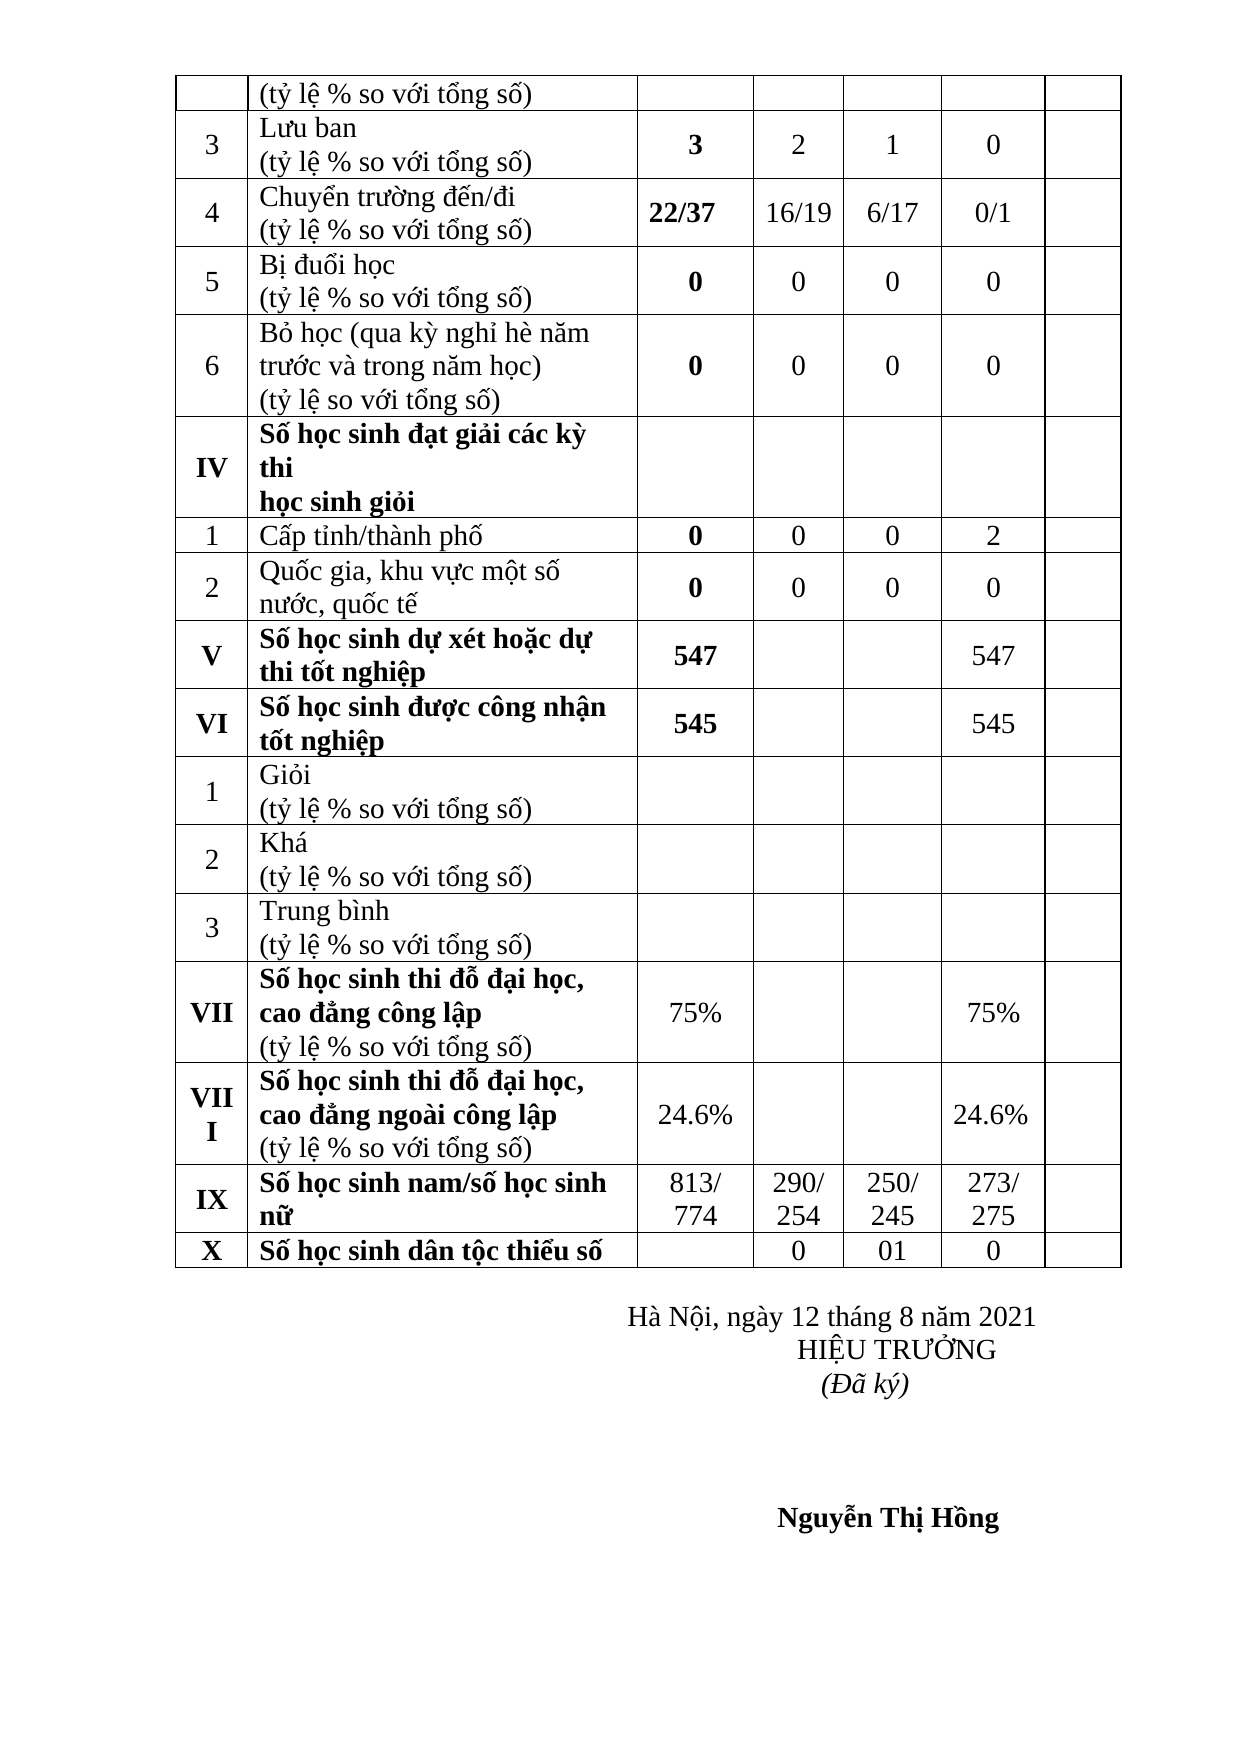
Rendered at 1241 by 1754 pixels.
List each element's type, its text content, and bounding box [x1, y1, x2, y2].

table_cell Bỏ học (qua kỳ nghỉ hè năm trước và trong năm học) (tỷ lệ so với tổng số) [248, 315, 637, 416]
table_cell [754, 962, 843, 1062]
table_cell [754, 621, 843, 688]
table_cell VI [176, 689, 247, 756]
table_cell 01 [844, 1233, 941, 1267]
table_cell 3 [176, 111, 247, 178]
table_cell [1046, 553, 1120, 620]
table_cell Chuyển trường đến/đi (tỷ lệ % so với tổng số) [248, 179, 637, 246]
table_cell 547 [942, 621, 1044, 688]
table_cell [844, 1063, 941, 1164]
table_cell [942, 76, 1044, 109]
table_cell [1046, 518, 1120, 552]
table_cell 5 [176, 247, 247, 314]
table_cell 0 [754, 247, 843, 314]
table_cell 0 [942, 247, 1044, 314]
table_cell 545 [638, 689, 753, 756]
table_cell Khá (tỷ lệ % so với tổng số) [248, 825, 637, 892]
table_cell [754, 1063, 843, 1164]
text HIỆU TRƯỞNG [177, 1332, 1122, 1366]
table_cell 3 [638, 111, 753, 178]
table_cell IX [176, 1165, 247, 1232]
table_cell 0 [638, 315, 753, 416]
table_cell V [176, 621, 247, 688]
table_cell [844, 894, 941, 961]
table_cell Số học sinh thi đỗ đại học, cao đẳng công lập (tỷ lệ % so với tổng số) [248, 962, 637, 1062]
table_cell [1046, 621, 1120, 688]
table_cell Số học sinh thi đỗ đại học, cao đẳng ngoài công lập (tỷ lệ % so với tổng số) [248, 1063, 637, 1164]
table_cell 290/ 254 [754, 1165, 843, 1232]
table_cell 6/17 [844, 179, 941, 246]
table_cell 1 [176, 757, 247, 824]
table_cell (tỷ lệ % so với tổng số) [249, 76, 637, 109]
table_cell 0 [942, 553, 1044, 620]
table_cell 24.6% [638, 1063, 753, 1164]
table_cell [1046, 1233, 1120, 1267]
table_cell [942, 894, 1044, 961]
table_cell [1046, 894, 1120, 961]
table_cell 0 [638, 518, 753, 552]
table_cell 0/1 [942, 179, 1044, 246]
table_cell 0 [844, 518, 941, 552]
table_cell [177, 76, 247, 109]
table_cell IV [176, 417, 247, 517]
table_cell 0 [844, 553, 941, 620]
table_cell 2 [942, 518, 1044, 552]
table_cell Số học sinh dự xét hoặc dự thi tốt nghiệp [248, 621, 637, 688]
table_cell [844, 825, 941, 892]
table_cell Lưu ban (tỷ lệ % so với tổng số) [248, 111, 637, 178]
table_cell 0 [942, 315, 1044, 416]
table_cell X [176, 1233, 247, 1267]
table_cell [844, 621, 941, 688]
table_cell 75% [638, 962, 753, 1062]
table_cell 1 [176, 518, 247, 552]
table_cell Giỏi (tỷ lệ % so với tổng số) [248, 757, 637, 824]
table_cell [844, 962, 941, 1062]
table_cell 1 [844, 111, 941, 178]
table_cell [1046, 76, 1120, 109]
table_cell 0 [844, 315, 941, 416]
table_cell 813/ 774 [638, 1165, 753, 1232]
table_cell Quốc gia, khu vực một số nước, quốc tế [248, 553, 637, 620]
table_cell [844, 417, 941, 517]
table_cell Bị đuổi học (tỷ lệ % so với tổng số) [248, 247, 637, 314]
table_cell 0 [754, 518, 843, 552]
table_cell Số học sinh dân tộc thiểu số [248, 1233, 637, 1267]
table_cell 273/ 275 [942, 1165, 1044, 1232]
table_cell 6 [176, 315, 247, 416]
table_cell 0 [638, 247, 753, 314]
text Hà Nội, ngày 12 tháng 8 năm 2021 [552, 1299, 1122, 1332]
table_cell [1046, 111, 1120, 178]
table_cell [1046, 417, 1120, 517]
table_cell [844, 689, 941, 756]
table_cell [638, 757, 753, 824]
table_cell [1046, 1063, 1120, 1164]
table_cell [1046, 315, 1120, 416]
table_cell [638, 417, 753, 517]
table_cell 0 [942, 1233, 1044, 1267]
table_cell Số học sinh nam/số học sinh nữ [248, 1165, 637, 1232]
table_cell 0 [754, 315, 843, 416]
table_cell 2 [176, 553, 247, 620]
table_cell [754, 76, 843, 109]
table_cell [754, 689, 843, 756]
table_cell [1046, 962, 1120, 1062]
table_cell 4 [176, 179, 247, 246]
table_cell [638, 1233, 753, 1267]
table_cell [1046, 1165, 1120, 1232]
table_cell [638, 825, 753, 892]
table_cell 0 [754, 1233, 843, 1267]
table_cell [844, 76, 941, 109]
table_cell 24.6% [942, 1063, 1044, 1164]
table_cell 2 [754, 111, 843, 178]
table_cell 0 [638, 553, 753, 620]
table_cell Số học sinh được công nhận tốt nghiệp [248, 689, 637, 756]
table_cell [942, 757, 1044, 824]
text Nguyễn Thị Hồng [177, 1500, 1122, 1534]
table_cell Trung bình (tỷ lệ % so với tổng số) [248, 894, 637, 961]
table_cell 22/37 [638, 179, 753, 246]
table_cell [638, 894, 753, 961]
table_cell [754, 825, 843, 892]
table_cell VIII [176, 1063, 247, 1164]
table_cell 0 [942, 111, 1044, 178]
table_cell [754, 757, 843, 824]
table_cell 250/ 245 [844, 1165, 941, 1232]
table_cell VII [176, 962, 247, 1062]
table_cell 547 [638, 621, 753, 688]
text (Đã ký) [702, 1366, 1122, 1399]
table_cell [942, 825, 1044, 892]
table_cell 545 [942, 689, 1044, 756]
table_cell [1046, 825, 1120, 892]
table_cell 0 [754, 553, 843, 620]
table_cell [1046, 689, 1120, 756]
table_cell 3 [176, 894, 247, 961]
table_cell [942, 417, 1044, 517]
table_cell 75% [942, 962, 1044, 1062]
table_cell [844, 757, 941, 824]
table_cell 0 [844, 247, 941, 314]
table_cell Số học sinh đạt giải các kỳ thi học sinh giỏi [248, 417, 637, 517]
table_cell [754, 894, 843, 961]
table_cell [1046, 757, 1120, 824]
table_cell 2 [176, 825, 247, 892]
table_cell [754, 417, 843, 517]
table_cell 16/19 [754, 179, 843, 246]
table_cell Cấp tỉnh/thành phố [248, 518, 637, 552]
table_cell [638, 76, 753, 109]
table_cell [1046, 247, 1120, 314]
table_cell [1046, 179, 1120, 246]
